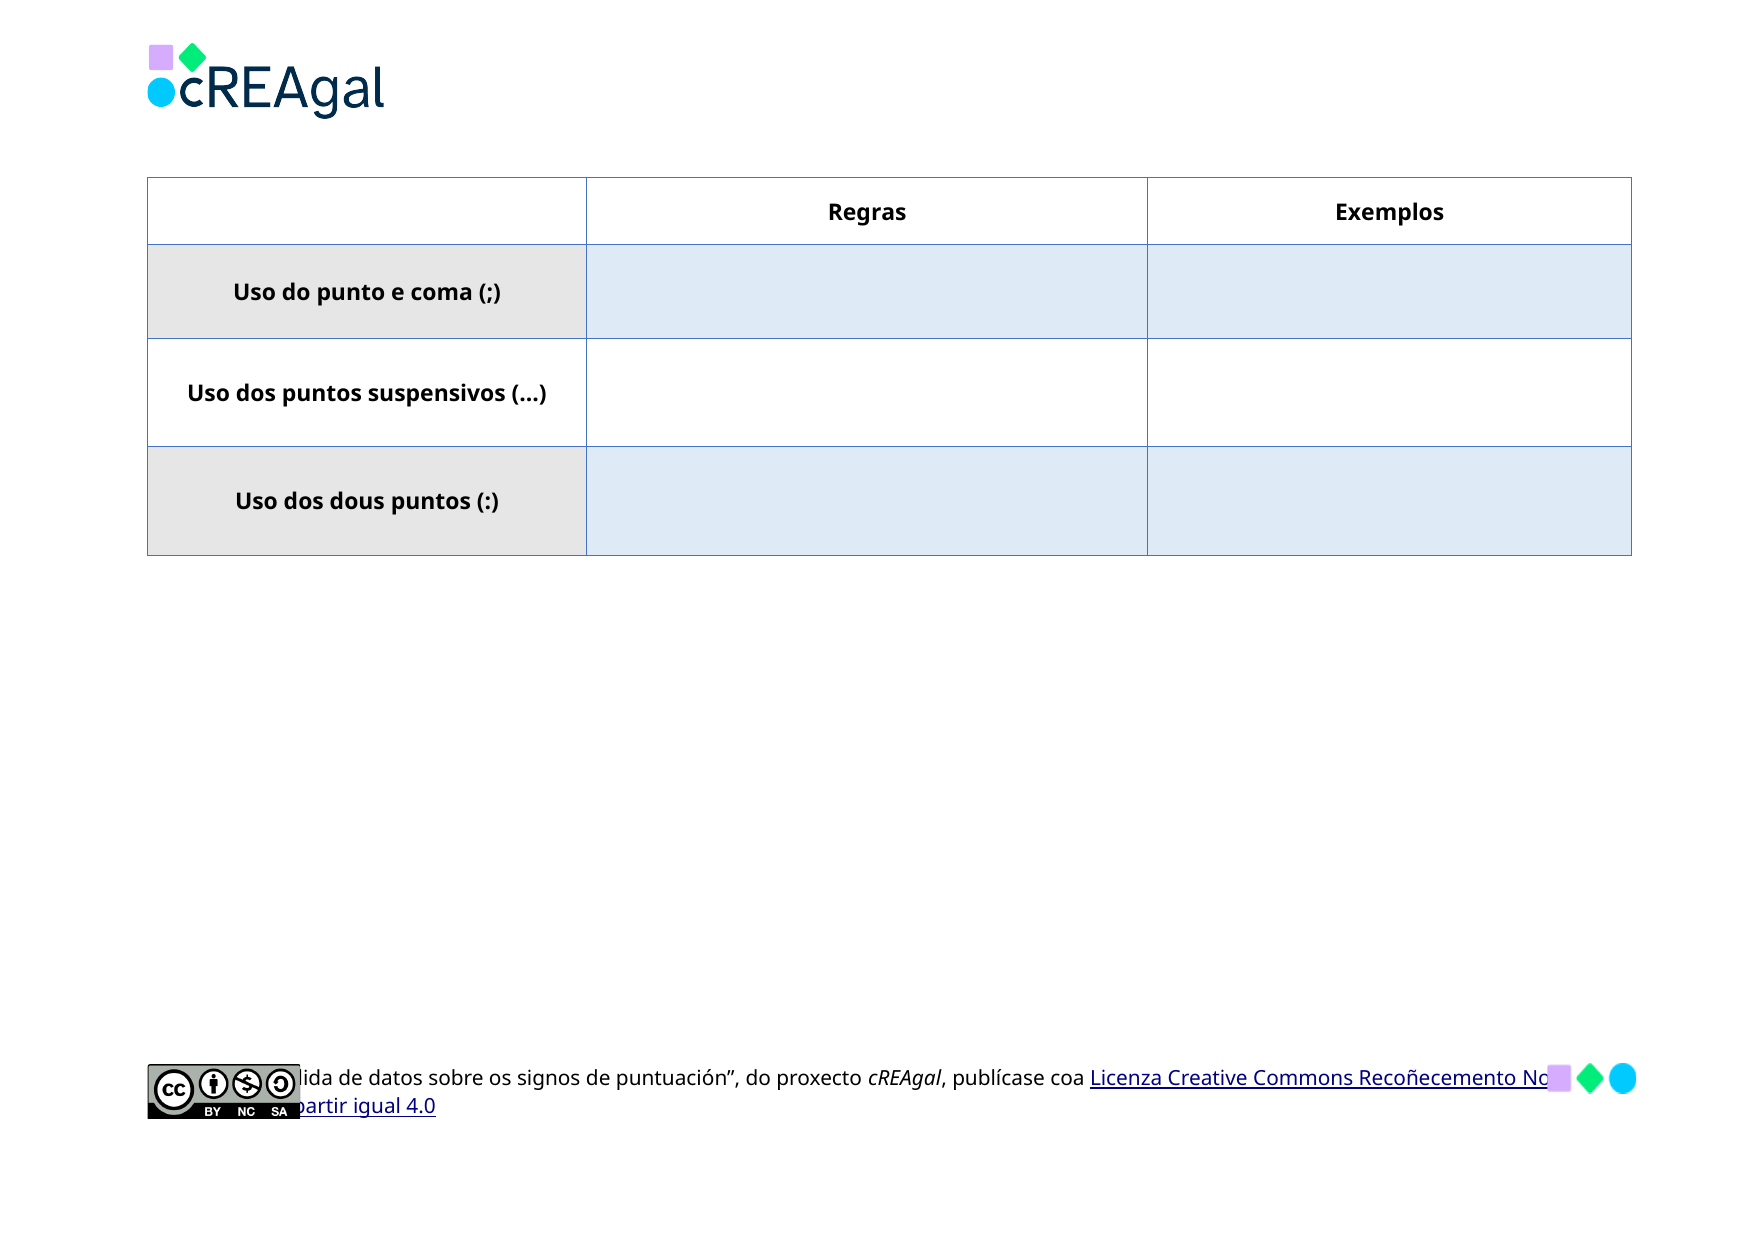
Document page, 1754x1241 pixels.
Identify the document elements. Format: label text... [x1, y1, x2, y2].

table_header [148, 178, 586, 244]
table_cell [587, 245, 1147, 338]
table_cell Uso dos dous puntos (:) [148, 447, 586, 555]
table_cell [1148, 245, 1631, 338]
table_cell [1148, 339, 1631, 446]
table_header Exemplos [1148, 178, 1631, 244]
table_cell [1148, 447, 1631, 555]
table_cell [587, 339, 1147, 446]
table_header Regras [587, 178, 1147, 244]
table_cell [587, 447, 1147, 555]
table_cell Uso dos puntos suspensivos (...) [148, 339, 586, 446]
table_cell Uso do punto e coma (;) [148, 245, 586, 338]
